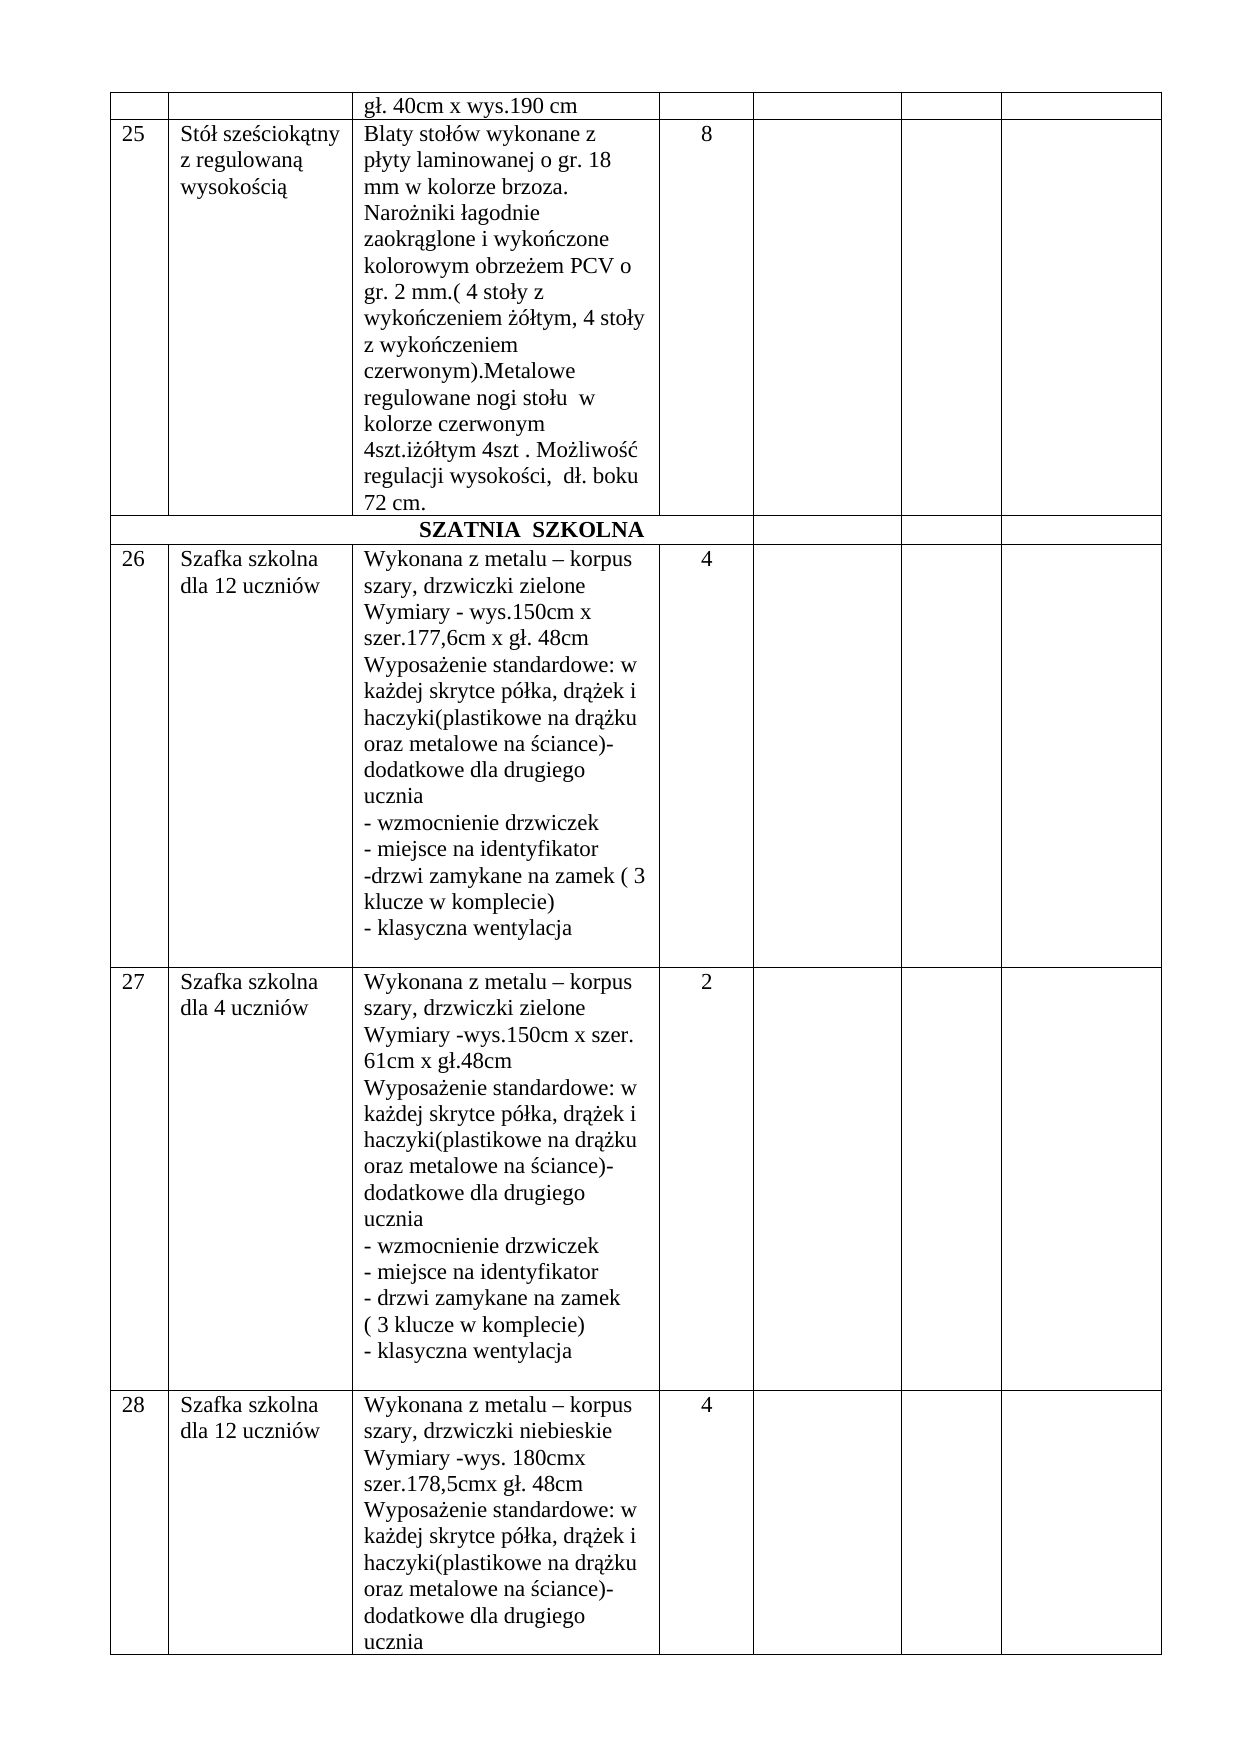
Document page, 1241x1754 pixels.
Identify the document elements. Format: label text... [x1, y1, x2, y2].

table_cell Wykonana z metalu – korpus szary, drzwiczki niebieskie Wymiary -wys. 180cmx szer.178,5cmx gł. 48cm Wyposażenie standardowe: w każdej skrytce półka, drążek i haczyki(plastikowe na drążku oraz metalowe na ściance)- dodatkowe dla drugiego ucznia [353, 1391, 659, 1654]
table_cell Szafka szkolna dla 12 uczniów [169, 1391, 352, 1654]
table_cell [1002, 93, 1161, 119]
table_cell [902, 93, 1001, 119]
table_cell Szafka szkolna dla 12 uczniów [169, 545, 352, 967]
table_cell Szafka szkolna dla 4 uczniów [169, 968, 352, 1390]
table_cell [902, 545, 1001, 967]
table_cell 8 [660, 120, 753, 515]
table_cell [1002, 968, 1161, 1390]
table_cell Stół sześciokątny z regulowaną wysokością [169, 120, 352, 515]
table_cell Wykonana z metalu – korpus szary, drzwiczki zielone Wymiary -wys.150cm x szer. 61cm x gł.48cm Wyposażenie standardowe: w każdej skrytce półka, drążek i haczyki(plastikowe na drążku oraz metalowe na ściance)- dodatkowe dla drugiego ucznia - wzmocnienie drzwiczek - miejsce na identyfikator - drzwi zamykane na zamek ( 3 klucze w komplecie) - klasyczna wentylacja [353, 968, 659, 1390]
table_cell [1002, 1391, 1161, 1654]
table_cell 26 [111, 545, 168, 967]
table_cell [1002, 516, 1161, 544]
table_cell SZATNIA SZKOLNA [111, 516, 753, 544]
table_cell [902, 968, 1001, 1390]
table_cell 25 [111, 120, 168, 515]
table_cell [754, 545, 901, 967]
table_cell [754, 120, 901, 515]
table_cell [754, 968, 901, 1390]
table_cell [902, 516, 1001, 544]
table_cell 28 [111, 1391, 168, 1654]
table_cell 4 [660, 545, 753, 967]
table_cell [111, 93, 168, 119]
table_cell [902, 1391, 1001, 1654]
table_cell [169, 93, 352, 119]
table_cell 2 [660, 968, 753, 1390]
table_cell [660, 93, 753, 119]
table_cell gł. 40cm x wys.190 cm [353, 93, 659, 119]
table_cell Blaty stołów wykonane z płyty laminowanej o gr. 18 mm w kolorze brzoza. Narożniki łagodnie zaokrąglone i wykończone kolorowym obrzeżem PCV o gr. 2 mm.( 4 stoły z wykończeniem żółtym, 4 stoły z wykończeniem czerwonym).Metalowe regulowane nogi stołu w kolorze czerwonym 4szt.iżółtym 4szt . Możliwość regulacji wysokości, dł. boku 72 cm. [353, 120, 659, 515]
table_cell [754, 516, 901, 544]
table_cell [1002, 120, 1161, 515]
table_cell [754, 1391, 901, 1654]
table_cell 4 [660, 1391, 753, 1654]
table_cell [754, 93, 901, 119]
table_cell [902, 120, 1001, 515]
table_cell 27 [111, 968, 168, 1390]
table_cell [1002, 545, 1161, 967]
table_cell Wykonana z metalu – korpus szary, drzwiczki zielone Wymiary - wys.150cm x szer.177,6cm x gł. 48cm Wyposażenie standardowe: w każdej skrytce półka, drążek i haczyki(plastikowe na drążku oraz metalowe na ściance)- dodatkowe dla drugiego ucznia - wzmocnienie drzwiczek - miejsce na identyfikator -drzwi zamykane na zamek ( 3 klucze w komplecie) - klasyczna wentylacja [353, 545, 659, 967]
